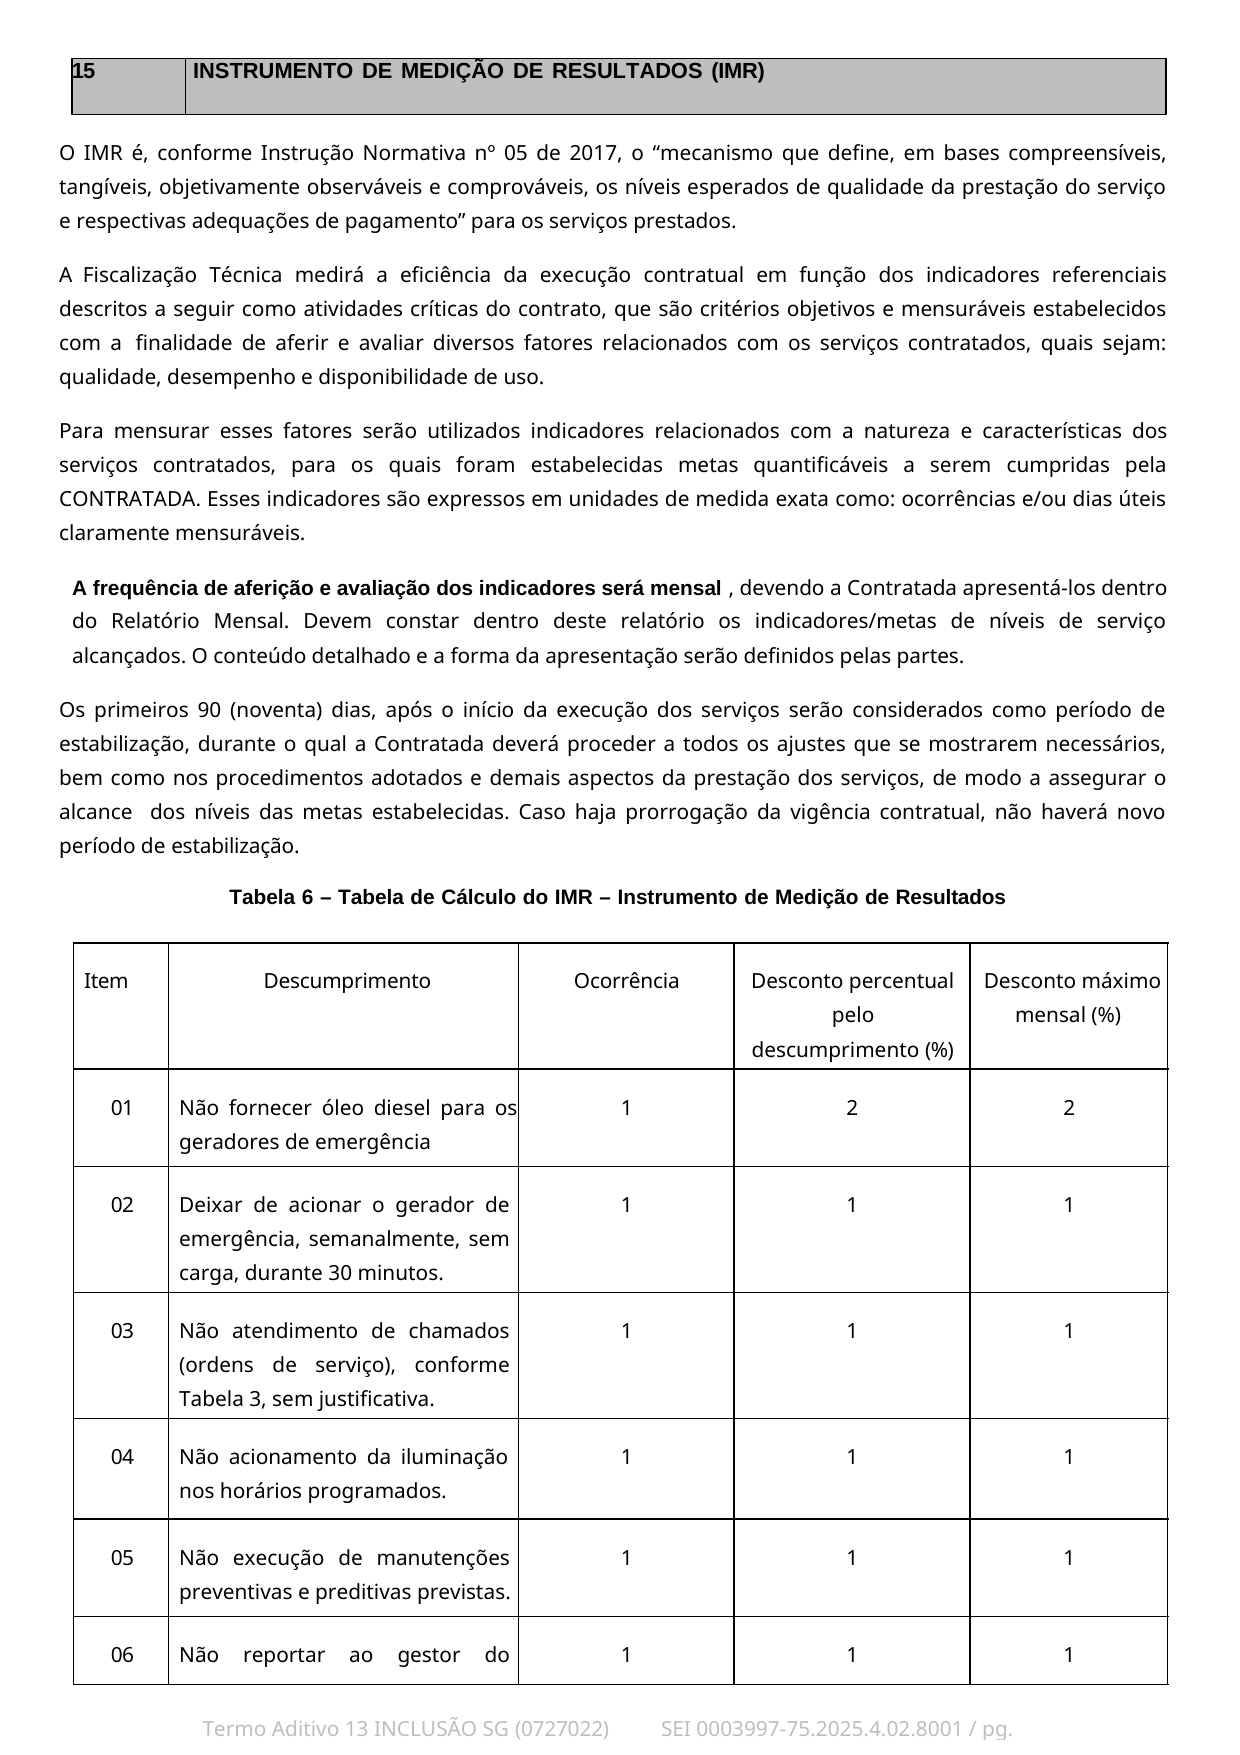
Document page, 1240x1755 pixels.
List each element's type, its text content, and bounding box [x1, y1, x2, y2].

table_cell 1 [519, 1167, 733, 1291]
text Os primeiros 90 (noventa) dias, após o início da execução dos serviços serão considerados como período de estabilização, durante o qual a Contratada deverá proceder a todos os ajustes que se mostrarem necessários, bem como nos procedimentos adotados e demais aspectos da prestação dos serviços, de modo a assegurar o alcance dos níveis das metas estabelecidas. Caso haja prorrogação da vigência contratual, não haverá novo período de estabilização. [59, 695, 1167, 859]
table_cell 1 [971, 1520, 1167, 1616]
table_cell 1 [735, 1520, 969, 1616]
table_cell 1 [971, 1617, 1167, 1683]
table_cell 1 [971, 1293, 1167, 1417]
table_cell 1 [519, 1617, 733, 1683]
table_cell Não reportar ao gestor do [169, 1617, 518, 1683]
table_header Item [74, 944, 168, 1068]
table_cell Deixar de acionar o gerador de emergência, semanalmente, sem carga, durante 30 minutos. [169, 1167, 518, 1291]
table_header Ocorrência [519, 944, 733, 1068]
table_cell 03 [74, 1293, 168, 1417]
table_cell Não atendimento de chamados (ordens de serviço), conforme Tabela 3, sem justificativa. [169, 1293, 518, 1417]
table_cell 1 [971, 1419, 1167, 1518]
table_cell 1 [519, 1520, 733, 1616]
text O IMR é, conforme Instrução Normativa nº 05 de 2017, o “mecanismo que define, em bases compreensíveis, tangíveis, objetivamente observáveis e comprováveis, os níveis esperados de qualidade da prestação do serviço e respectivas adequações de pagamento” para os serviços prestados. [59, 138, 1168, 234]
table_cell 1 [735, 1167, 969, 1291]
table_header Desconto máximo mensal (%) [971, 944, 1167, 1068]
text Para mensurar esses fatores serão utilizados indicadores relacionados com a natureza e características dos serviços contratados, para os quais foram estabelecidas metas quantificáveis a serem cumpridas pela CONTRATADA. Esses indicadores são expressos em unidades de medida exata como: ocorrências e/ou dias úteis claramente mensuráveis. [59, 416, 1168, 547]
table_header Desconto percentual pelo descumprimento (%) [735, 944, 969, 1068]
table_cell 1 [519, 1070, 733, 1166]
table_cell 02 [74, 1167, 168, 1291]
table_cell Não fornecer óleo diesel para os geradores de emergência [169, 1070, 518, 1166]
table_cell 06 [74, 1617, 168, 1683]
table_cell 2 [735, 1070, 969, 1166]
table_cell 05 [74, 1520, 168, 1616]
text A Fiscalização Técnica medirá a eficiência da execução contratual em função dos indicadores referenciais descritos a seguir como atividades críticas do contrato, que são critérios objetivos e mensuráveis estabelecidos com a finalidade de aferir e avaliar diversos fatores relacionados com os serviços contratados, quais sejam: qualidade, desempenho e disponibilidade de uso. [59, 260, 1167, 391]
text A frequência de aferição e avaliação dos indicadores será mensal , devendo a Contratada apresentá-los dentro do Relatório Mensal. Devem constar dentro deste relatório os indicadores/metas de níveis de serviço alcançados. O conteúdo detalhado e a forma da apresentação serão definidos pelas partes. [72, 573, 1168, 669]
table_cell 1 [519, 1419, 733, 1518]
table_cell 1 [519, 1293, 733, 1417]
table_cell 04 [74, 1419, 168, 1518]
table_cell Não execução de manutenções preventivas e preditivas previstas. [169, 1520, 518, 1616]
table_cell 1 [735, 1293, 969, 1417]
table_cell 1 [735, 1617, 969, 1683]
table_cell 2 [971, 1070, 1167, 1166]
table_cell Não acionamento da iluminação nos horários programados. [169, 1419, 518, 1518]
table_cell 1 [735, 1419, 969, 1518]
table_cell 01 [74, 1070, 168, 1166]
table_header Descumprimento [169, 944, 518, 1068]
table_cell 1 [971, 1167, 1167, 1291]
subtitle Tabela 6 – Tabela de Cálculo do IMR – Instrumento de Medição de Resultados [69, 885, 1166, 909]
